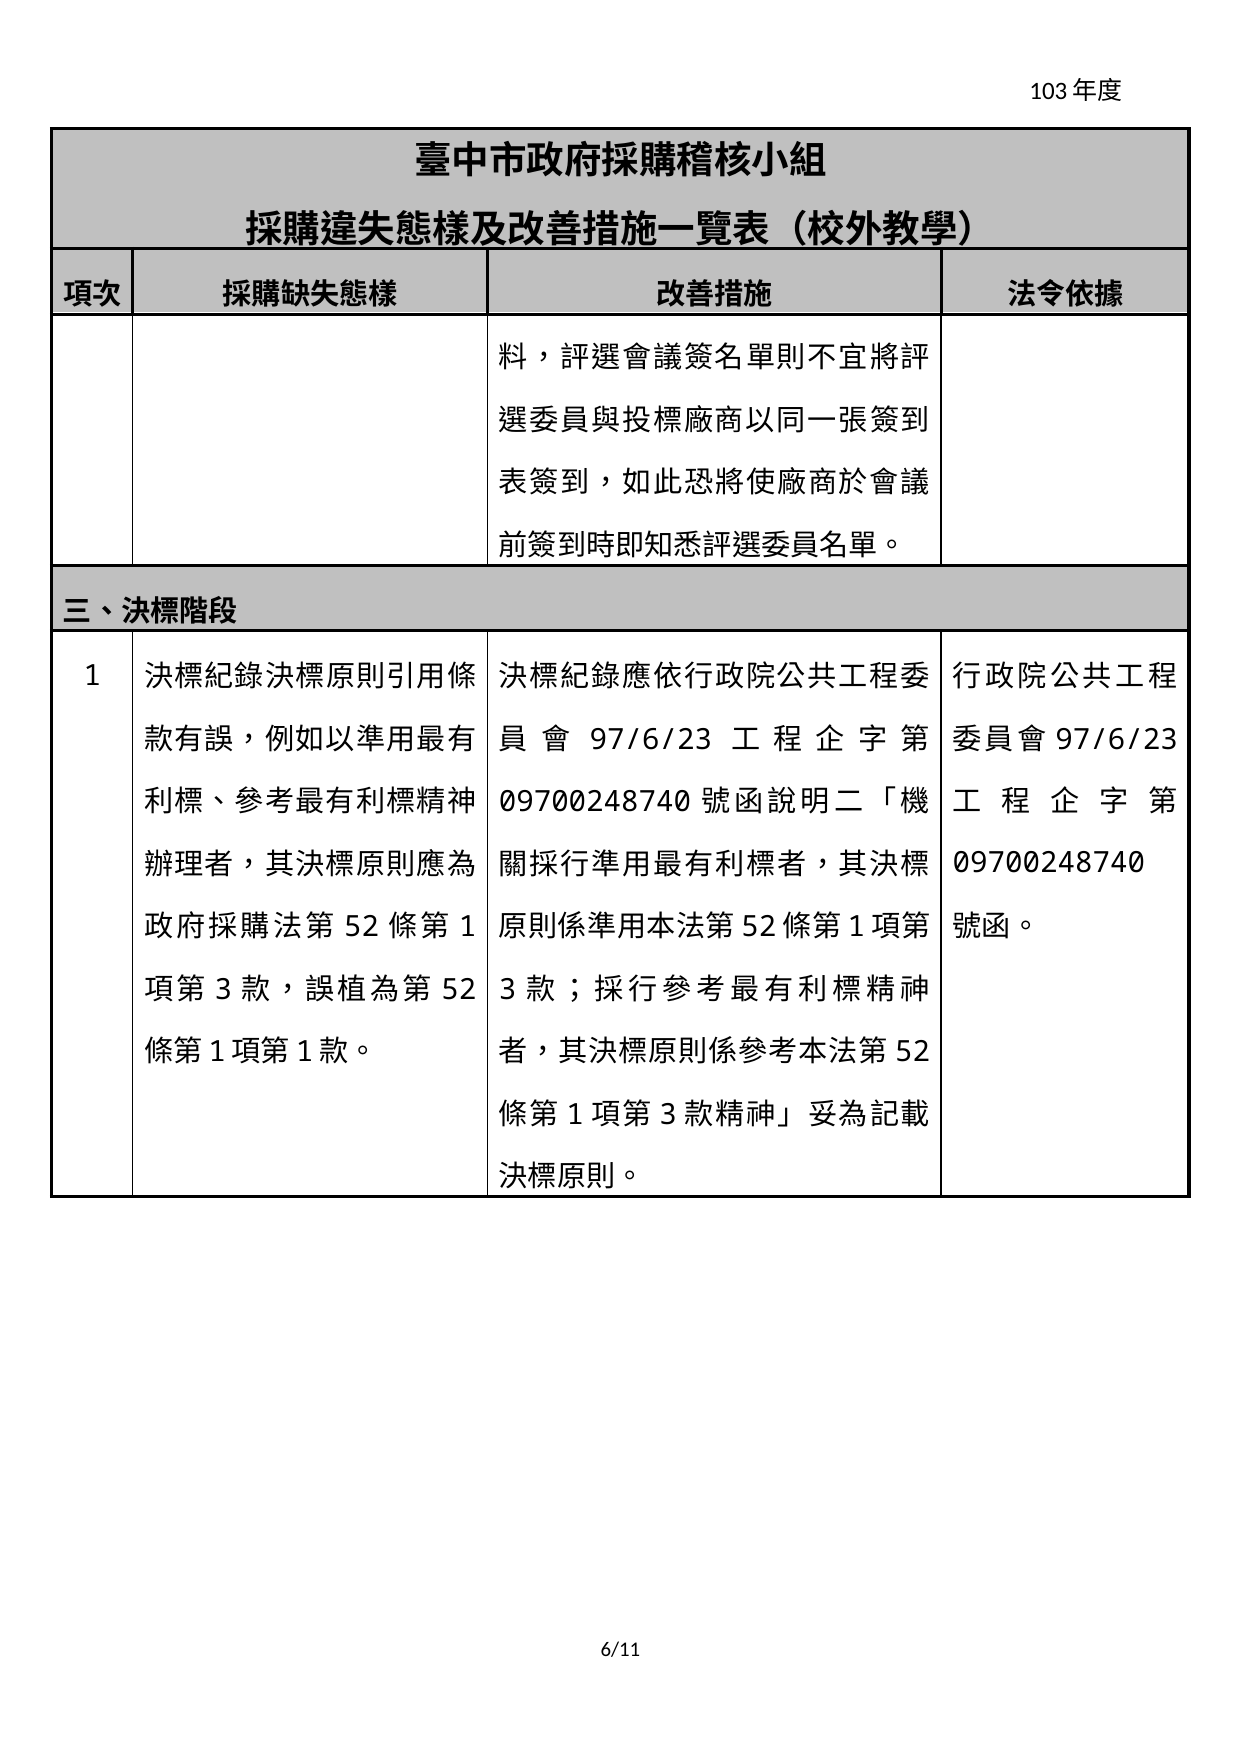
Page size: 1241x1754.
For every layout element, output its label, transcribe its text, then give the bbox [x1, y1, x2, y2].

table_cell 決標紀錄應依行政院公共工程委員會97/6/23工程企字第09700248740號函說明二「機關採行準用最有利標者，其決標原則係準用本法第52條第1項第3款；採行參考最有利標精神者，其決標原則係參考本法第52條第1項第3款精神」妥為記載決標原則。 [488, 632, 940, 1195]
table_cell 改善措施 [489, 250, 940, 312]
table_cell [133, 316, 487, 563]
table_cell 行政院公共工程委員會97/6/23工程企字第09700248740號函。 [942, 632, 1187, 1195]
table_cell 採購缺失態樣 [134, 250, 486, 312]
table_cell 法令依據 [943, 250, 1187, 312]
table_cell [942, 316, 1187, 563]
table_cell 決標紀錄決標原則引用條款有誤，例如以準用最有利標、參考最有利標精神辦理者，其決標原則應為政府採購法第52條第1項第3款，誤植為第52條第1項第1款。 [133, 632, 487, 1195]
table_cell [53, 316, 132, 563]
table_cell 項次 [53, 250, 131, 312]
table_cell 三、決標階段 [53, 567, 1187, 629]
table_cell 1 [53, 632, 132, 1195]
table_cell 料，評選會議簽名單則不宜將評選委員與投標廠商以同一張簽到表簽到，如此恐將使廠商於會議前簽到時即知悉評選委員名單。 [488, 316, 940, 563]
table_header 臺中市政府採購稽核小組 採購違失態樣及改善措施一覽表（校外教學） [53, 130, 1187, 247]
